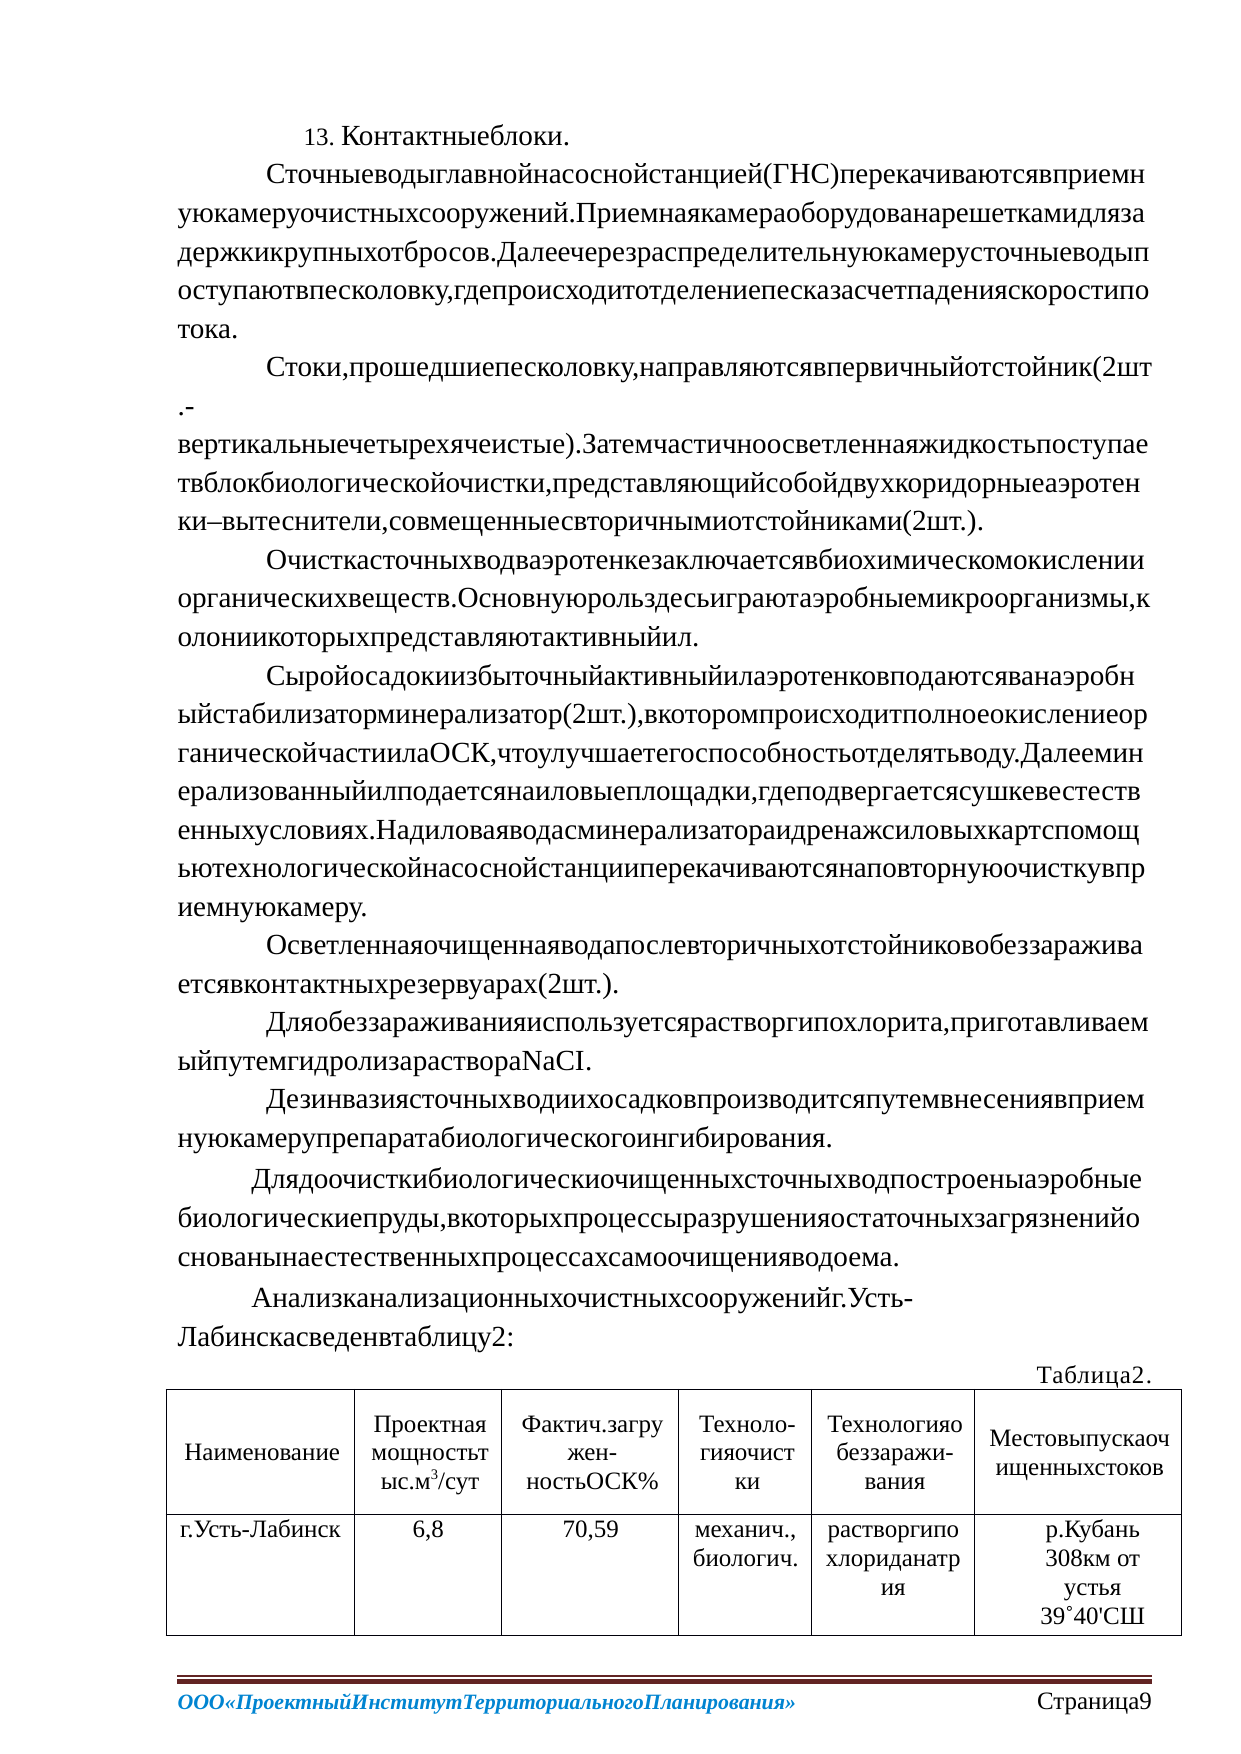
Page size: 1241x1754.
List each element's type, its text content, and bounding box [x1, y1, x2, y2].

text Осветленнаяочищеннаяводапослевторичныхотстойниковобеззараживаетсявконтактныхрезервуарах(2шт.). [177, 927, 1152, 999]
table_header Техноло-гияочистки [679, 1390, 811, 1513]
table_header Фактич.загружен-ностьОСК% [502, 1390, 678, 1513]
table_cell р.Кубань 308км от устья 39˚40'СШ [975, 1515, 1181, 1635]
text Таблица2. [177, 1360, 1152, 1389]
table_header Наименование [167, 1390, 354, 1513]
table_header Проектнаямощностьтыс.м3/сут [355, 1390, 501, 1513]
text Сыройосадокиизбыточныйактивныйилаэротенковподаютсяванаэробныйстабилизаторминерализатор(2шт.),вкоторомпроисходитполноеокислениеорганическойчастиилаОСК,чтоулучшаетегоспособностьотделятьводу.Далееминерализованныйилподаетсянаиловыеплощадки,гдеподвергаетсясушкевестественныхусловиях.Надиловаяводасминерализатораидренажсиловыхкартспомощьютехнологическойнасоснойстанцииперекачиваютсянаповторнуюочисткувприемнуюкамеру. [177, 658, 1152, 922]
text Длядоочисткибиологическиочищенныхсточныхводпостроеныаэробныебиологическиепруды,вкоторыхпроцессыразрушенияостаточныхзагрязненийоснованынаестественныхпроцессахсамоочищенияводоема. [177, 1162, 1152, 1272]
text Дляобеззараживанияиспользуетсярастворгипохлорита,приготавливаемыйпутемгидролизараствораNaCI. [177, 1004, 1152, 1077]
text Дезинвазиясточныхводиихосадковпроизводитсяпутемвнесениявприемнуюкамерупрепаратабиологическогоингибирования. [177, 1082, 1152, 1154]
table_cell 6,8 [355, 1515, 501, 1635]
table_header Местовыпускаочищенныхстоков [975, 1390, 1181, 1513]
list Контактныеблоки. [303, 118, 1152, 152]
text Очисткасточныхводваэротенкезаключаетсявбиохимическомокисленииорганическихвеществ.Основнуюрольздесьиграютаэробныемикроорганизмы,колониикоторыхпредставляютактивныйил. [177, 542, 1152, 653]
text Анализканализационныхочистныхсооруженийг.Усть-Лабинскасведенвтаблицу2: [177, 1280, 1152, 1352]
table_cell 70,59 [502, 1515, 678, 1635]
text Сточныеводыглавнойнасоснойстанцией(ГНС)перекачиваютсявприемнуюкамеруочистныхсооружений.Приемнаякамераоборудованарешеткамидлязадержкикрупныхотбросов.Далеечерезраспределительнуюкамерусточныеводыпоступаютвпесколовку,гдепроисходитотделениепесказасчетпаденияскоростипотока. [177, 157, 1152, 344]
table_cell механич., биологич. [679, 1515, 811, 1635]
table_cell растворгипохлориданатрия [812, 1515, 974, 1635]
table_header Технологияобеззаражи-вания [812, 1390, 974, 1513]
table_cell г.Усть-Лабинск [167, 1515, 354, 1635]
text Стоки,прошедшиепесколовку,направляютсявпервичныйотстойник(2шт.-вертикальныечетырехячеистые).Затемчастичноосветленнаяжидкостьпоступаетвблокбиологическойочистки,представляющийсобойдвухкоридорныеаэротенки–вытеснители,совмещенныесвторичнымиотстойниками(2шт.). [177, 349, 1152, 537]
